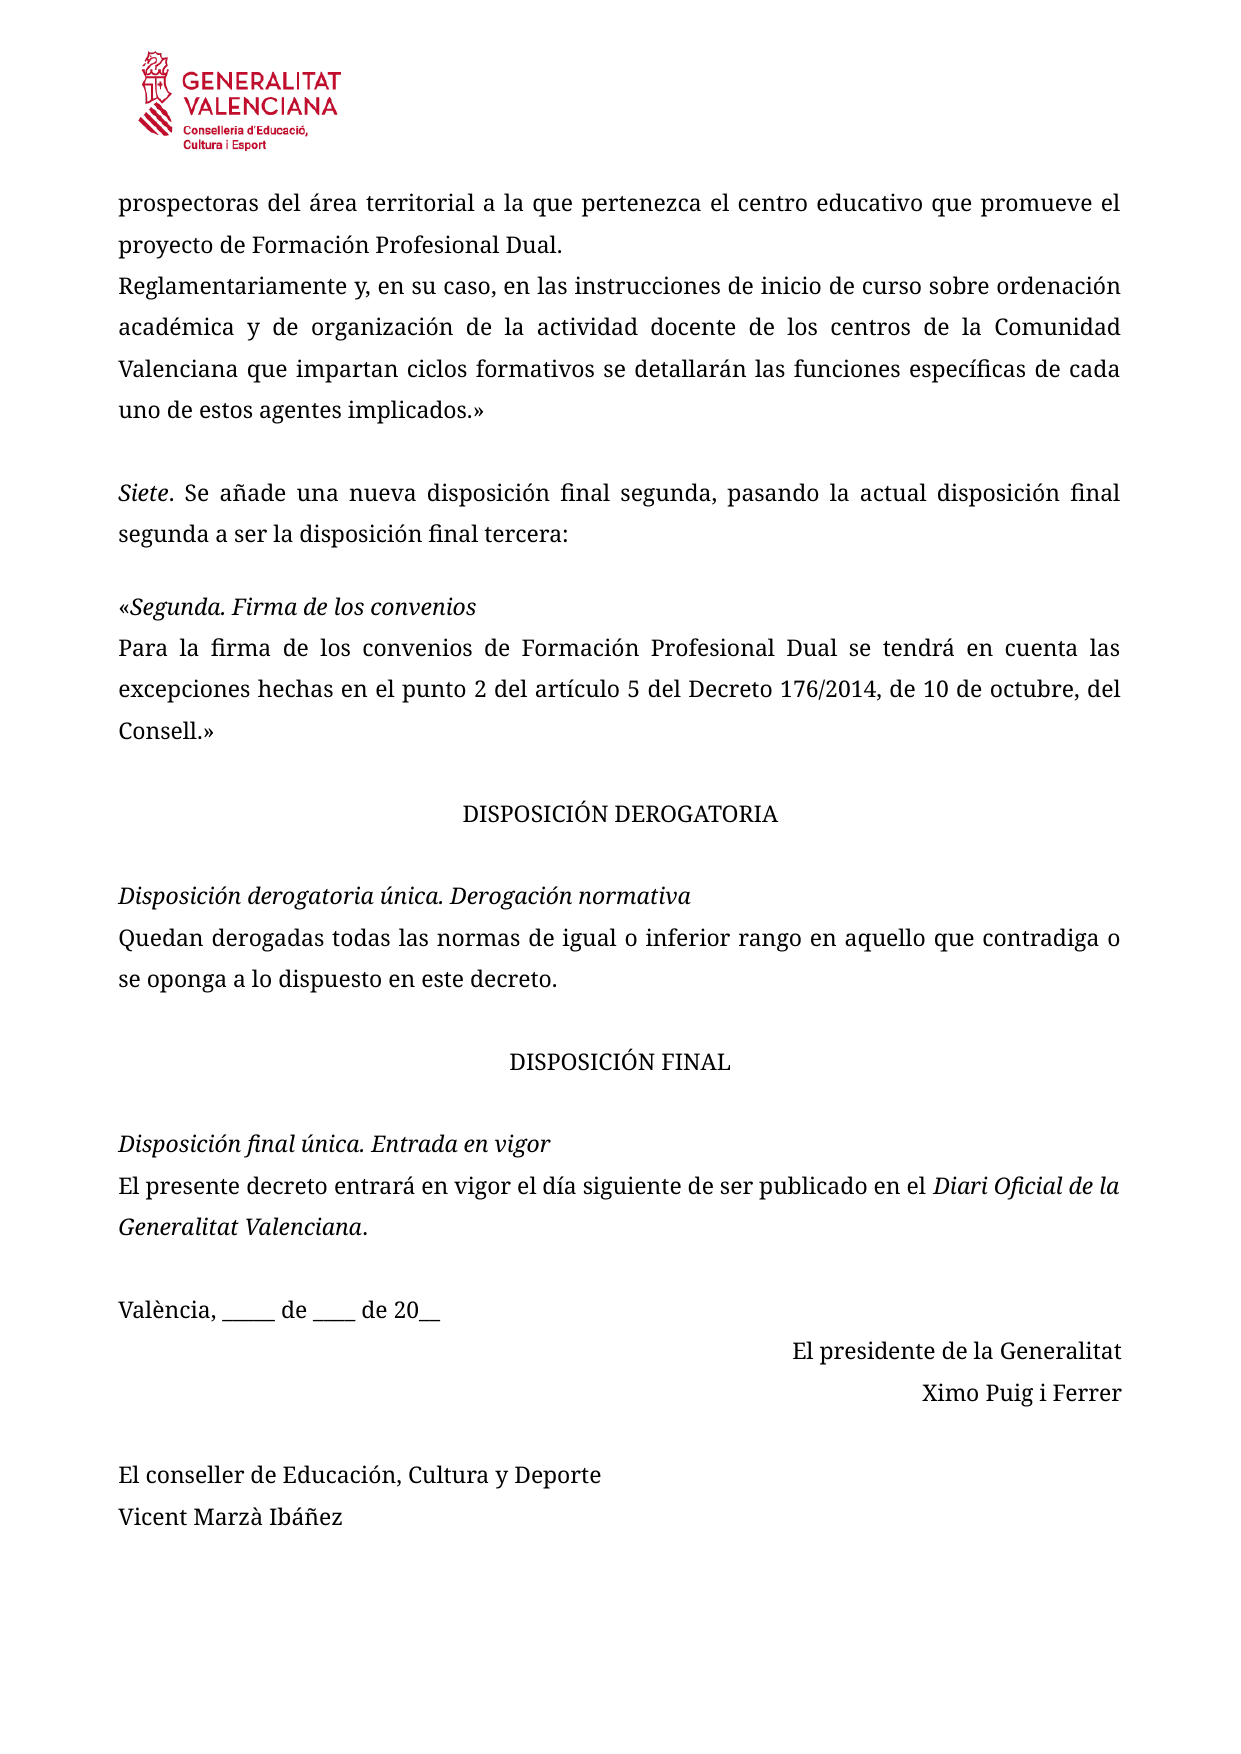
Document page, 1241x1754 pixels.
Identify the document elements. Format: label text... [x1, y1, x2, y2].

text València, _____ de ____ de 20__ [118, 1284, 1122, 1325]
text Vicent Marzà Ibáñez [118, 1490, 1122, 1532]
text Para la firma de los convenios de Formación Profesional Dual se tendrá en cuenta las excepciones hechas en el punto 2 del artículo 5 del Decreto 176/2014, de 10 de octubre, del Consell.» [118, 622, 1122, 746]
picture [118, 29, 359, 173]
text Quedan derogadas todas las normas de igual o inferior rango en aquello que contradiga o se oponga a lo dispuesto en este decreto. [118, 911, 1122, 994]
text El conseller de Educación, Cultura y Deporte [118, 1449, 1122, 1490]
text El presente decreto entrará en vigor el día siguiente de ser publicado en el Diari Oficial de la Generalitat Valenciana. [118, 1159, 1122, 1242]
text El presidente de la Generalitat [118, 1325, 1122, 1366]
text Disposición derogatoria única. Derogación normativa [118, 870, 1122, 911]
text prospectoras del área territorial a la que pertenezca el centro educativo que promueve el proyecto de Formación Profesional Dual. [118, 177, 1122, 260]
text Reglamentariamente y, en su caso, en las instrucciones de inicio de curso sobre ordenación académica y de organización de la actividad docente de los centros de la Comunidad Valenciana que impartan ciclos formativos se detallarán las funciones específicas de cada uno de estos agentes implicados.» [118, 260, 1122, 425]
text Siete. Se añade una nueva disposición final segunda, pasando la actual disposición final segunda a ser la disposición final tercera: [118, 467, 1122, 549]
text Disposición final única. Entrada en vigor [118, 1118, 1122, 1159]
text «Segunda. Firma de los convenios [118, 591, 1122, 622]
text Ximo Puig i Ferrer [118, 1366, 1122, 1408]
text DISPOSICIÓN DEROGATORIA [118, 787, 1122, 829]
text DISPOSICIÓN FINAL [118, 1036, 1122, 1077]
